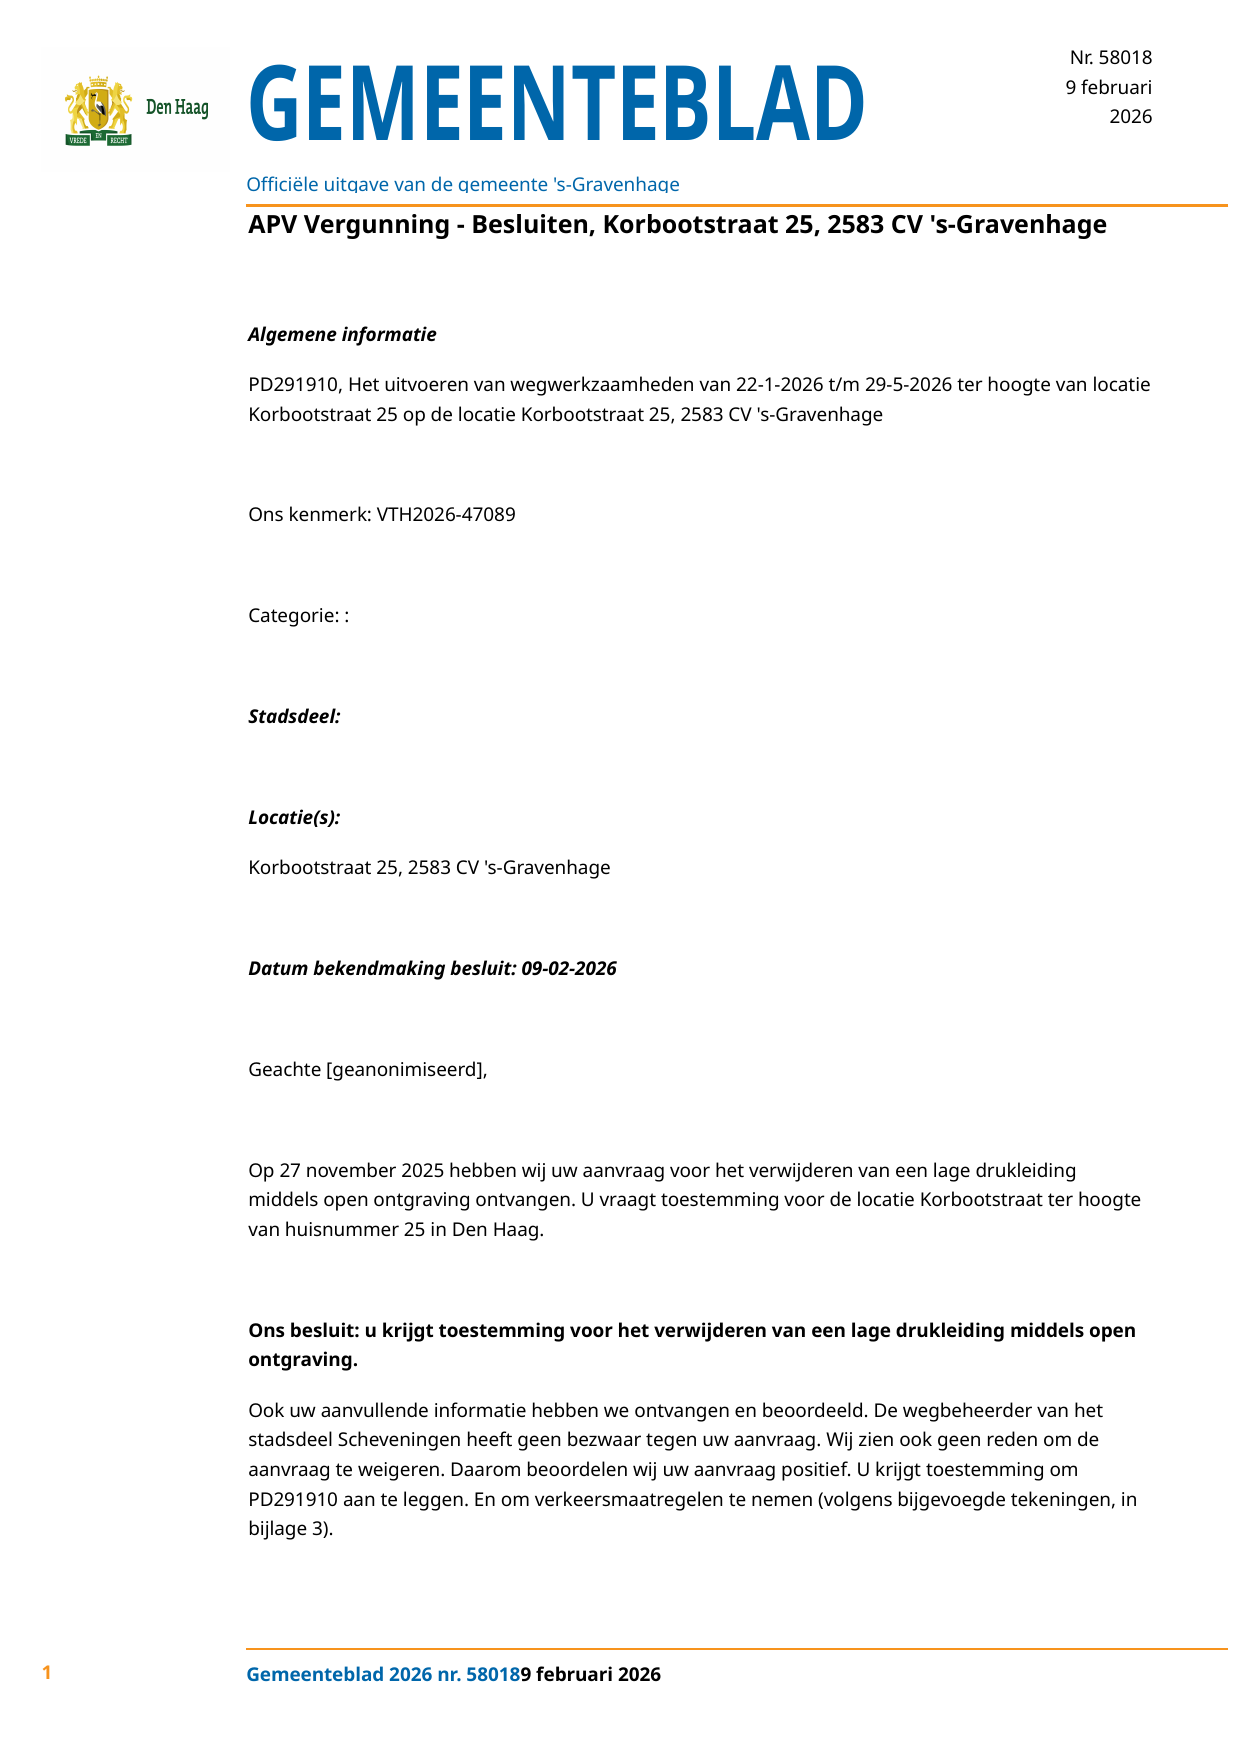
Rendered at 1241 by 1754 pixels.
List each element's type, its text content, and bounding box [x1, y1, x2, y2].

text PD291910, Het uitvoeren van wegwerkzaamheden van 22-1-2026 t/m 29-5-2026 ter hoogte van locatie Korbootstraat 25 op de locatie Korbootstraat 25, 2583 CV 's-Gravenhage [248, 371, 1152, 426]
text Ons besluit: u krijgt toestemming voor het verwijderen van een lage drukleiding middels open ontgraving. [248, 1317, 1152, 1372]
text Ons kenmerk: VTH2026-47089 [248, 502, 1152, 527]
text Op 27 november 2025 hebben wij uw aanvraag voor het verwijderen van een lage drukleiding middels open ontgraving ontvangen. U vraagt toestemming voor de locatie Korbootstraat ter hoogte van huisnummer 25 in Den Haag. [248, 1157, 1152, 1242]
text APV Vergunning - Besluiten, Korbootstraat 25, 2583 CV 's-Gravenhage [248, 207, 1152, 241]
text Categorie: : [248, 602, 1152, 628]
text Geachte [geanonimiseerd], [248, 1056, 1152, 1082]
text Datum bekendmaking besluit: 09-02-2026 [248, 955, 1152, 981]
text Stadsdeel: [248, 703, 1152, 729]
text Ook uw aanvullende informatie hebben we ontvangen en beoordeeld. De wegbeheerder van het stadsdeel Scheveningen heeft geen bezwaar tegen uw aanvraag. Wij zien ook geen reden om de aanvraag te weigeren. Daarom beoordelen wij uw aanvraag positief. U krijgt toestemming om PD291910 aan te leggen. En om verkeersmaatregelen te nemen (volgens bijgevoegde tekeningen, in bijlage 3). [248, 1397, 1152, 1541]
text Algemene informatie [248, 321, 1152, 346]
text Korbootstraat 25, 2583 CV 's-Gravenhage [248, 854, 1152, 880]
picture [41, 47, 231, 172]
text Locatie(s): [248, 804, 1152, 830]
